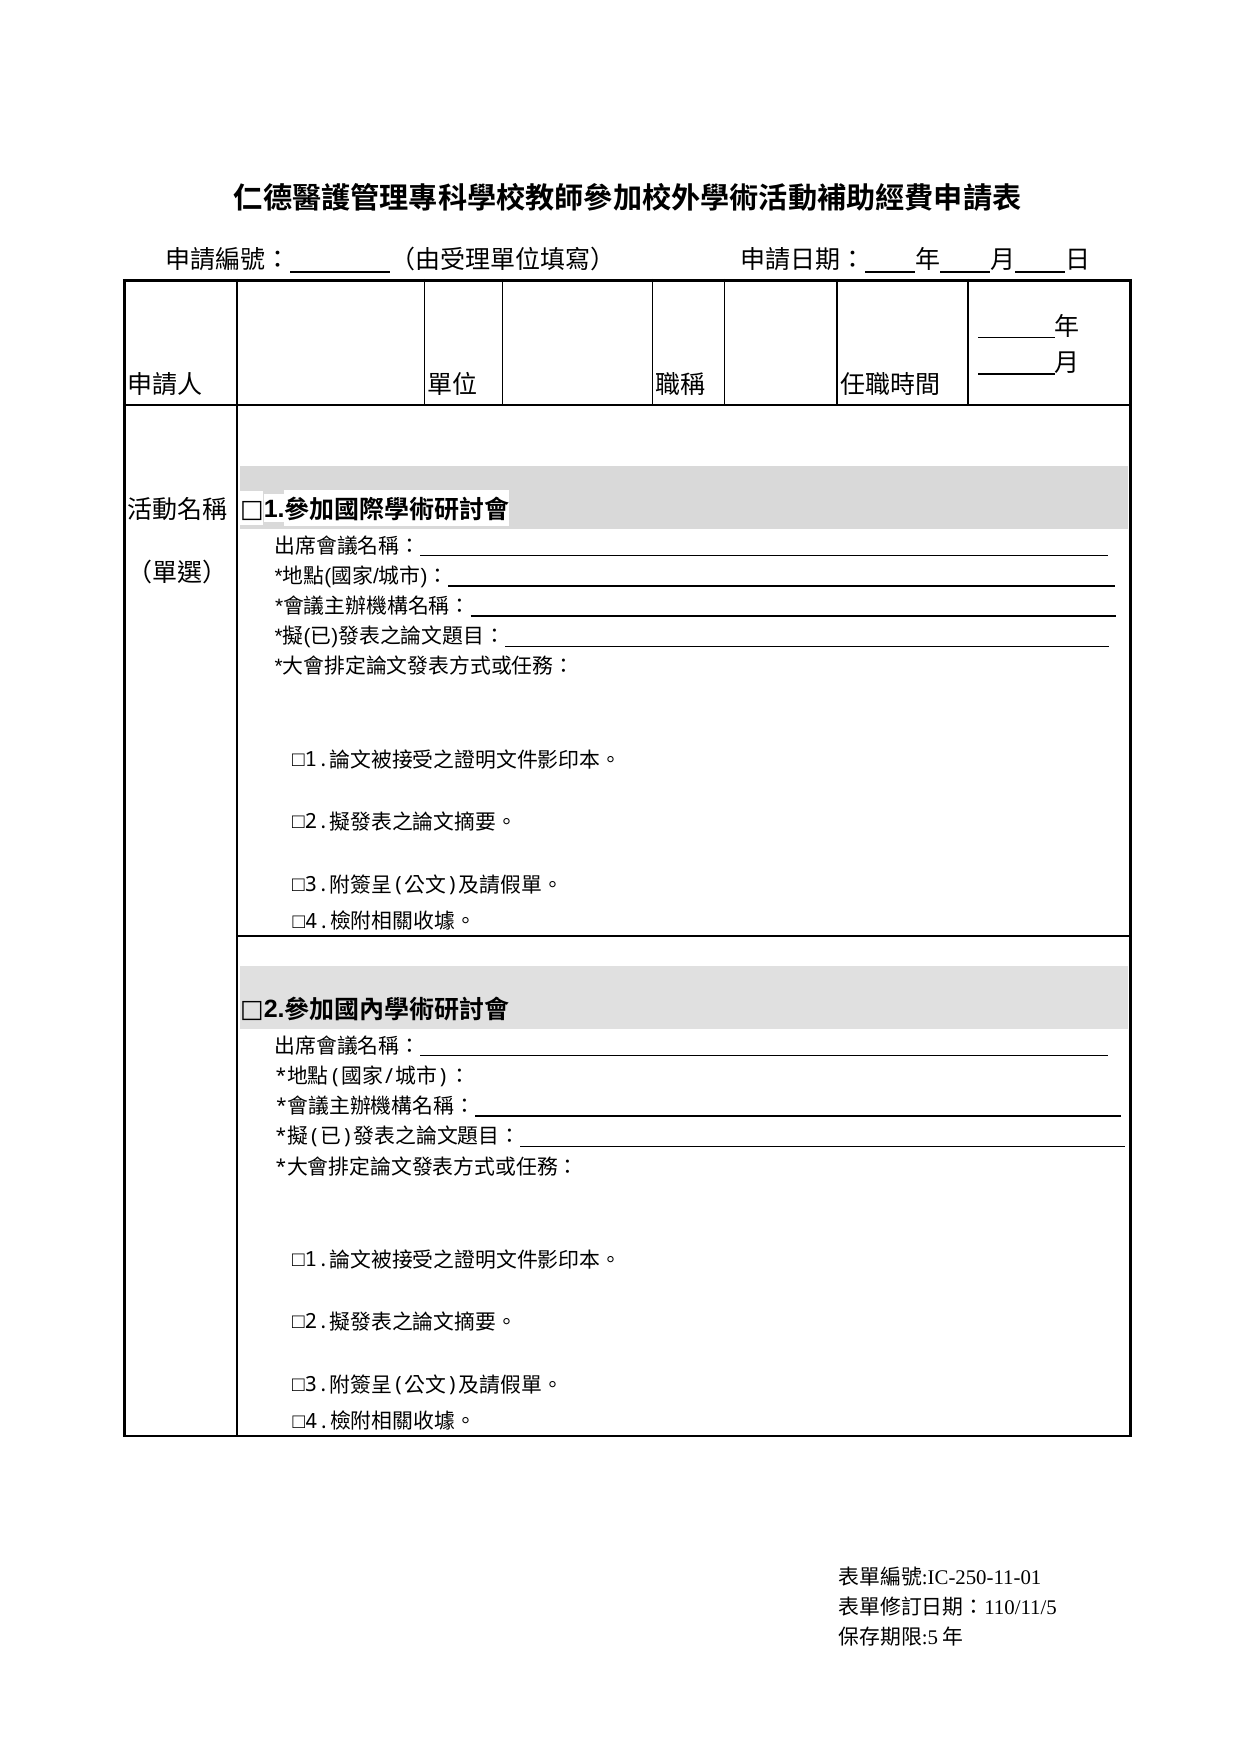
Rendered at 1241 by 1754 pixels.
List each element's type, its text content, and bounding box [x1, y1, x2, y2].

table_header 任職時間 [838, 282, 967, 404]
table_header 年 月 [969, 282, 1129, 404]
table_header [238, 282, 424, 404]
table_header [503, 282, 652, 404]
text 仁德醫護管理專科學校教師參加校外學術活動補助經費申請表 [130, 154, 1125, 216]
table_header 申請人 [126, 282, 236, 404]
text 申請編號： （由受理單位填寫） 申請日期： 年 月 日 [130, 216, 1125, 279]
table_header 單位 [425, 282, 502, 404]
table_header [725, 282, 836, 404]
table_cell □2.參加國內學術研討會 出席會議名稱： *地點(國家/城市)： *會議主辦機構名稱： *擬(已)發表之論文題目： *大會排定論文發表方式或任務： □1.論文被接受之證明文件影印本。 □2.擬發表之論文摘要。 □3.附簽呈(公文)及請假單。 □4.檢附相關收壉。 [238, 937, 1129, 1435]
table_header 職稱 [653, 282, 724, 404]
table_cell □1.參加國際學術研討會 出席會議名稱： *地點(國家/城市)： *會議主辦機構名稱： *擬(已)發表之論文題目： *大會排定論文發表方式或任務： □1.論文被接受之證明文件影印本。 □2.擬發表之論文摘要。 □3.附簽呈(公文)及請假單。 □4.檢附相關收壉。 [238, 406, 1129, 935]
table_cell 活動名稱 （單選） [126, 406, 236, 1435]
